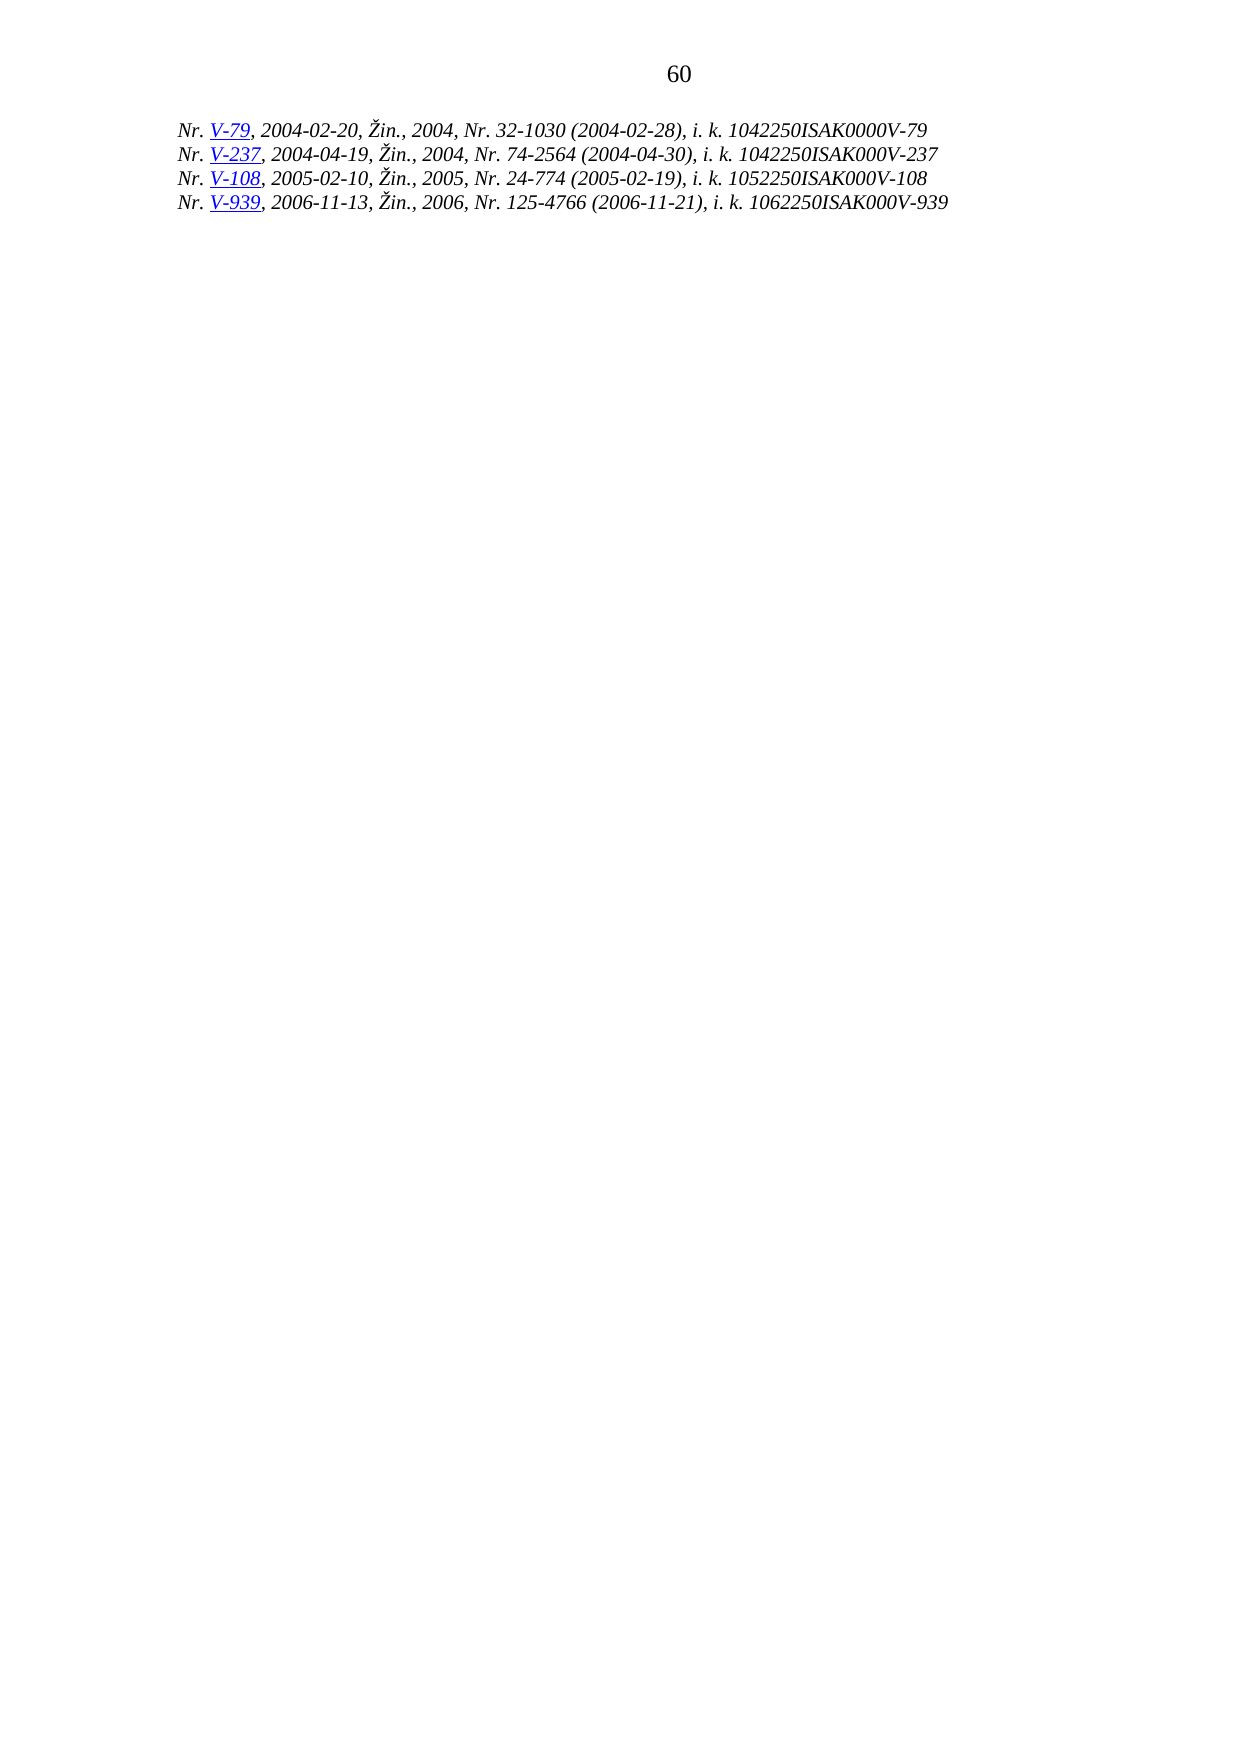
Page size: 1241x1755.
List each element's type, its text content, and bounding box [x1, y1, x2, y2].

text Nr. V-108, 2005-02-10, Žin., 2005, Nr. 24-774 (2005-02-19), i. k. 1052250ISAK000V-108 [177, 166, 1181, 190]
text Nr. V-79, 2004-02-20, Žin., 2004, Nr. 32-1030 (2004-02-28), i. k. 1042250ISAK0000V-79 [177, 118, 1181, 142]
text Nr. V-939, 2006-11-13, Žin., 2006, Nr. 125-4766 (2006-11-21), i. k. 1062250ISAK000V-939 [177, 190, 1181, 214]
text Nr. V-237, 2004-04-19, Žin., 2004, Nr. 74-2564 (2004-04-30), i. k. 1042250ISAK000V-237 [177, 142, 1181, 166]
